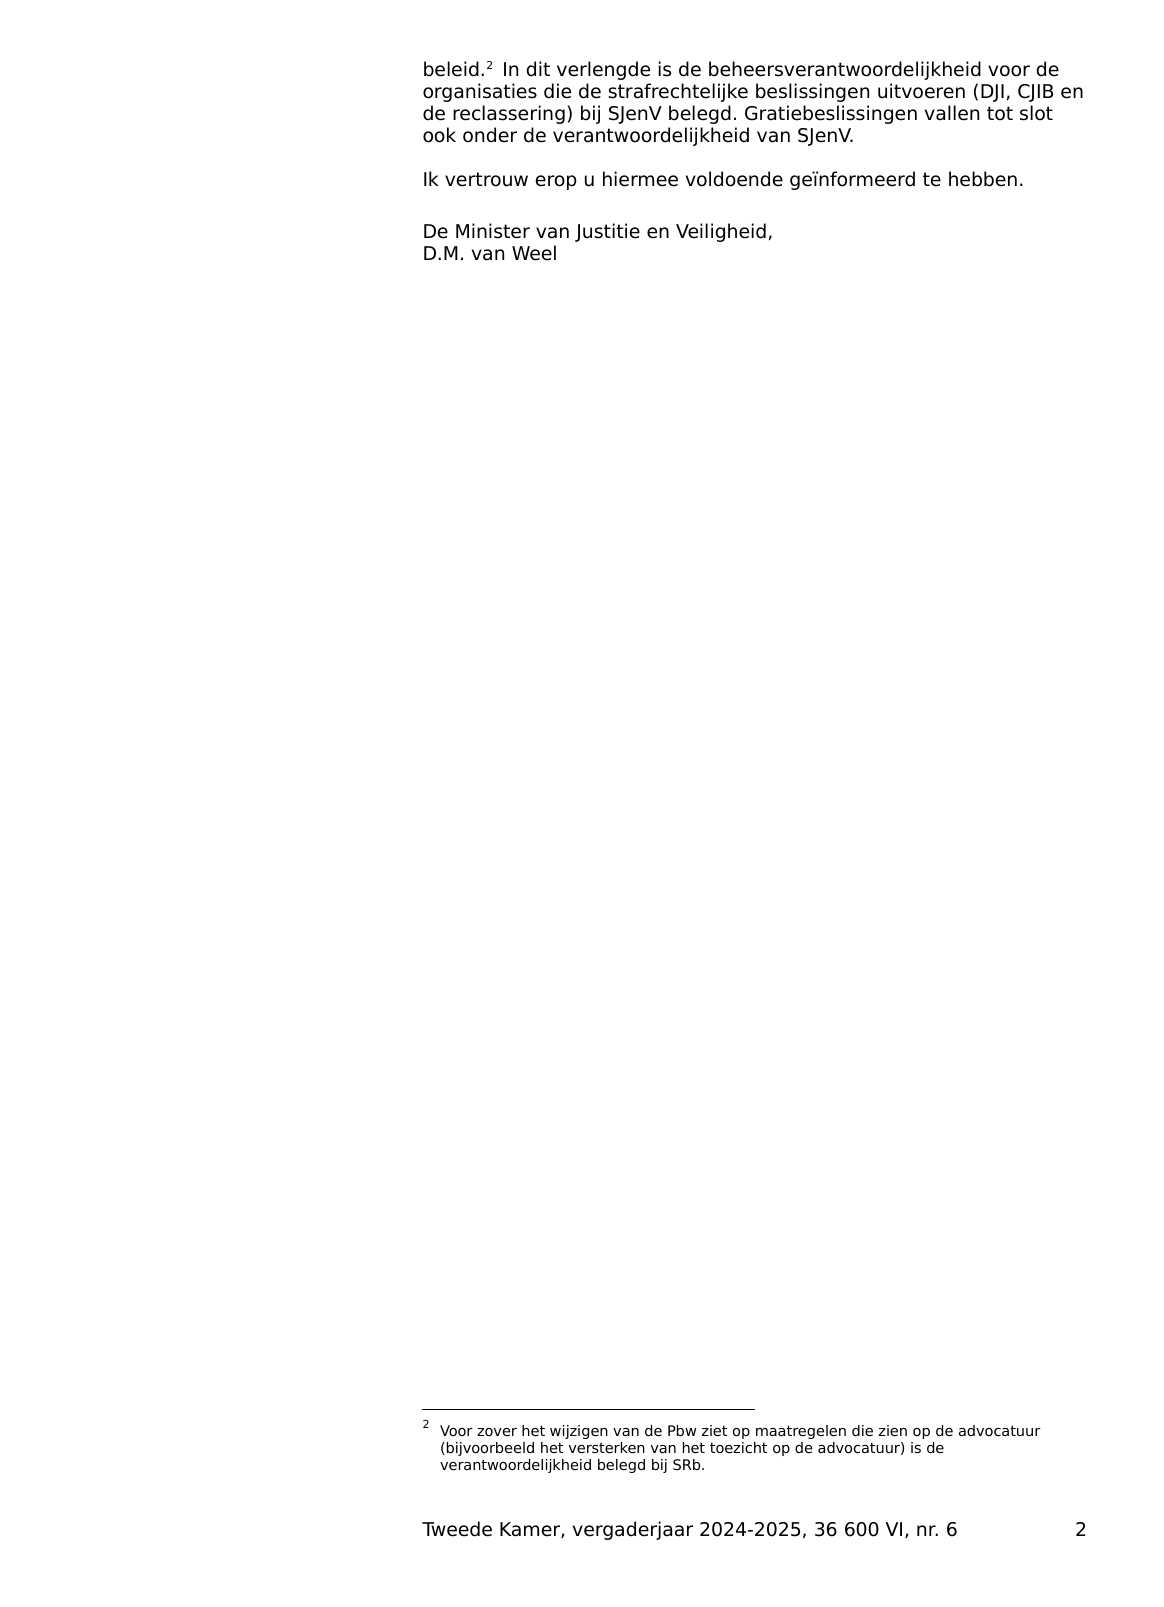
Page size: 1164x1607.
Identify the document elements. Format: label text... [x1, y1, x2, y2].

text De SJenV is verantwoordelijk voor de tenuitvoerlegging van strafrechtelijke beslissingen: (voorwaardelijke) gevangenisstraffen, taakstraffen, geldelijke sancties en maatregelen. Deze verantwoordelijkheid vloeit voort uit de Wet tenuitvoerlegging strafrechtelijke beslissingen (Wet USB). De wet USB betrof een wijziging van verschillende wetten, waaronder het Wetboek van Strafrecht (Sr) en het Wetboek van Strafvordering (Sv). De SJenV is daarnaast verantwoordelijk voor eventuele wijzigingen van de relevante beginselenwetten (zoals de Penitentiaire beginselenwet) en beleid. In dit verlengde is de beheersverantwoordelijkheid voor de organisaties die de strafrechtelijke beslissingen uitvoeren (DJI, CJIB en de reclassering) bij SJenV belegd. Gratiebeslissingen vallen tot slot ook onder de verantwoordelijkheid van SJenV. [422, 59, 1087, 147]
text De Minister van Justitie en Veiligheid, D.M. van Weel [422, 221, 1087, 265]
text Voor zover het wijzigen van de Pbw ziet op maatregelen die zien op de advocatuur (bijvoorbeeld het versterken van het toezicht op de advocatuur) is de verantwoordelijkheid belegd bij SRb. [422, 1418, 1087, 1474]
text Ik vertrouw erop u hiermee voldoende geïnformeerd te hebben. [422, 169, 1087, 191]
